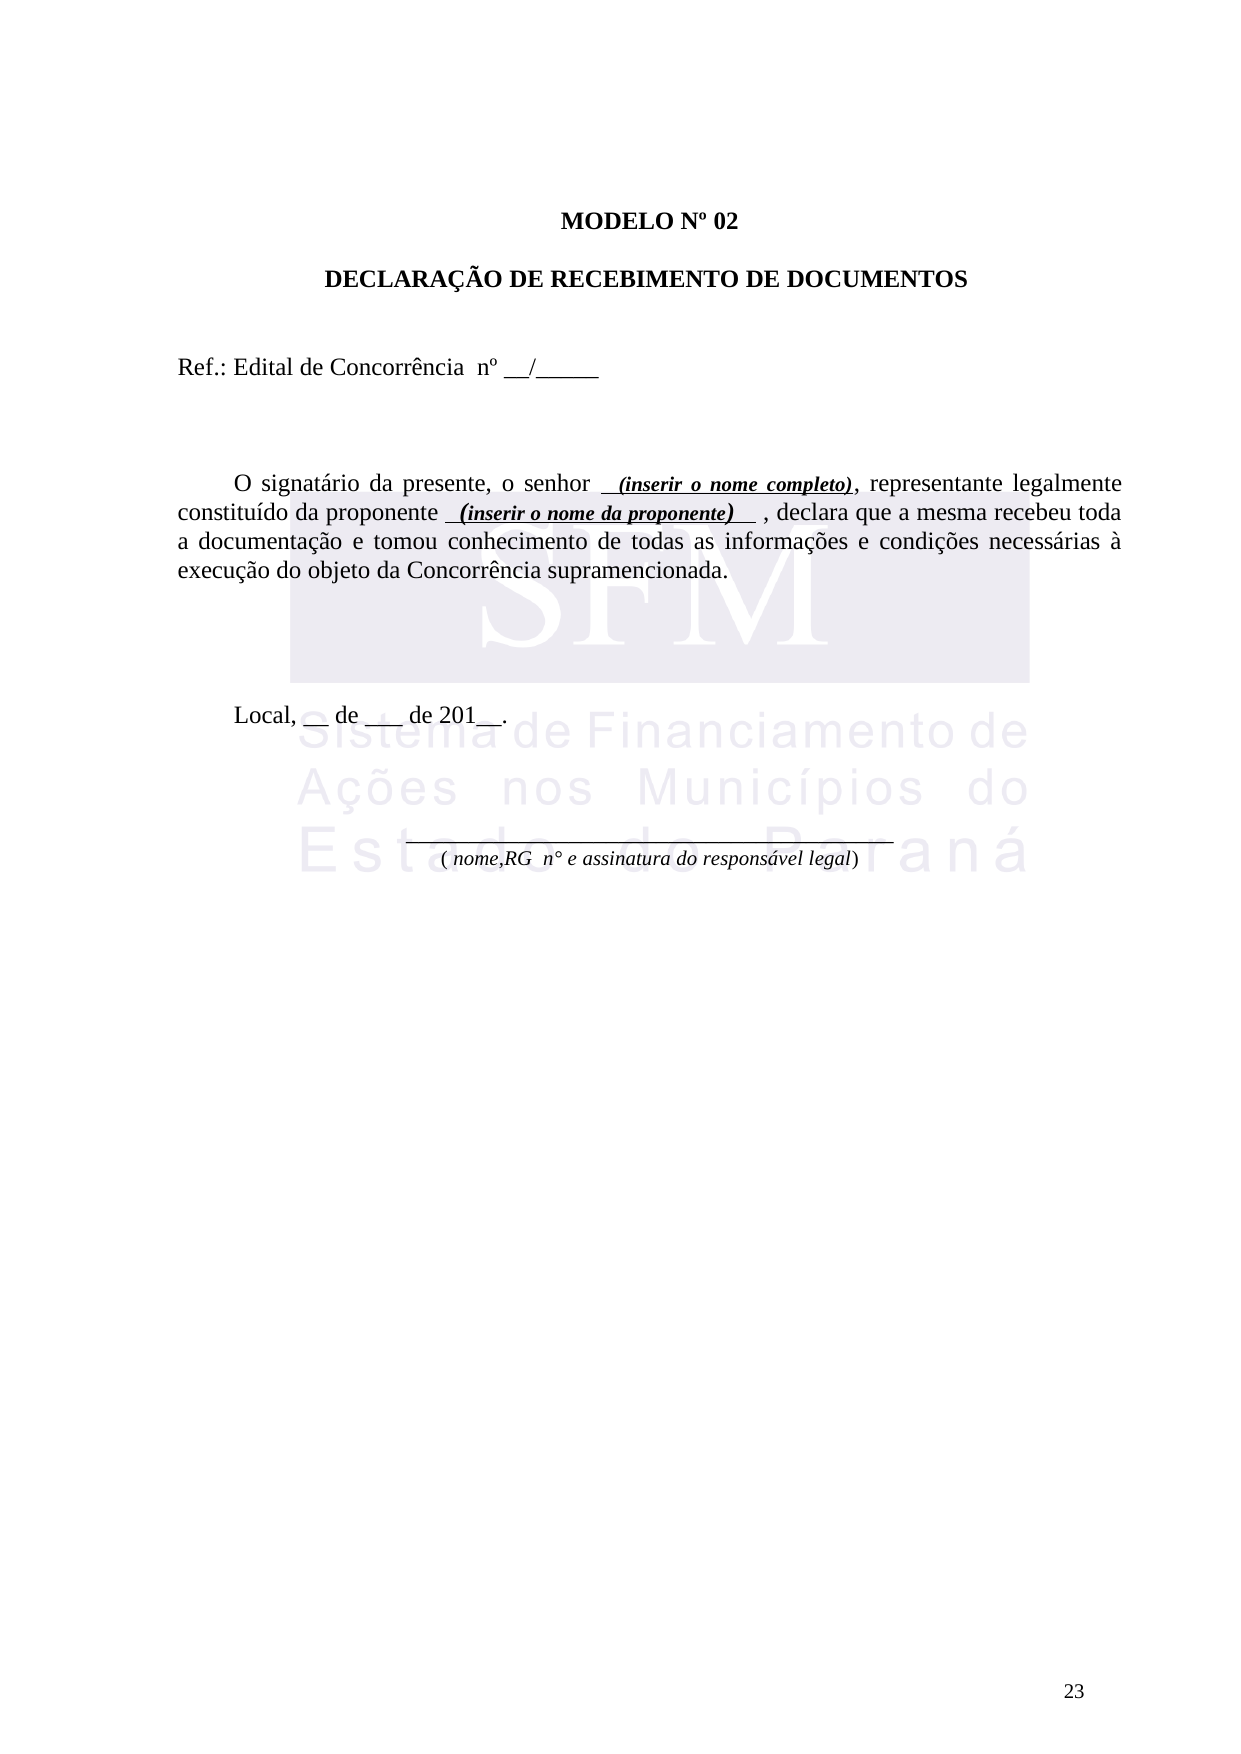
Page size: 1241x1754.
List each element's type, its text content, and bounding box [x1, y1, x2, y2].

text DECLARAÇÃO DE RECEBIMENTO DE DOCUMENTOS [177, 264, 1122, 293]
text Local, __ de ___ de 201__. [177, 700, 214, 729]
text Ref.: Edital de Concorrência nº __/_____ [177, 352, 1122, 381]
picture [216, 433, 1132, 939]
text _______________________________________ [177, 817, 214, 846]
text MODELO Nº 02 [177, 206, 1122, 235]
